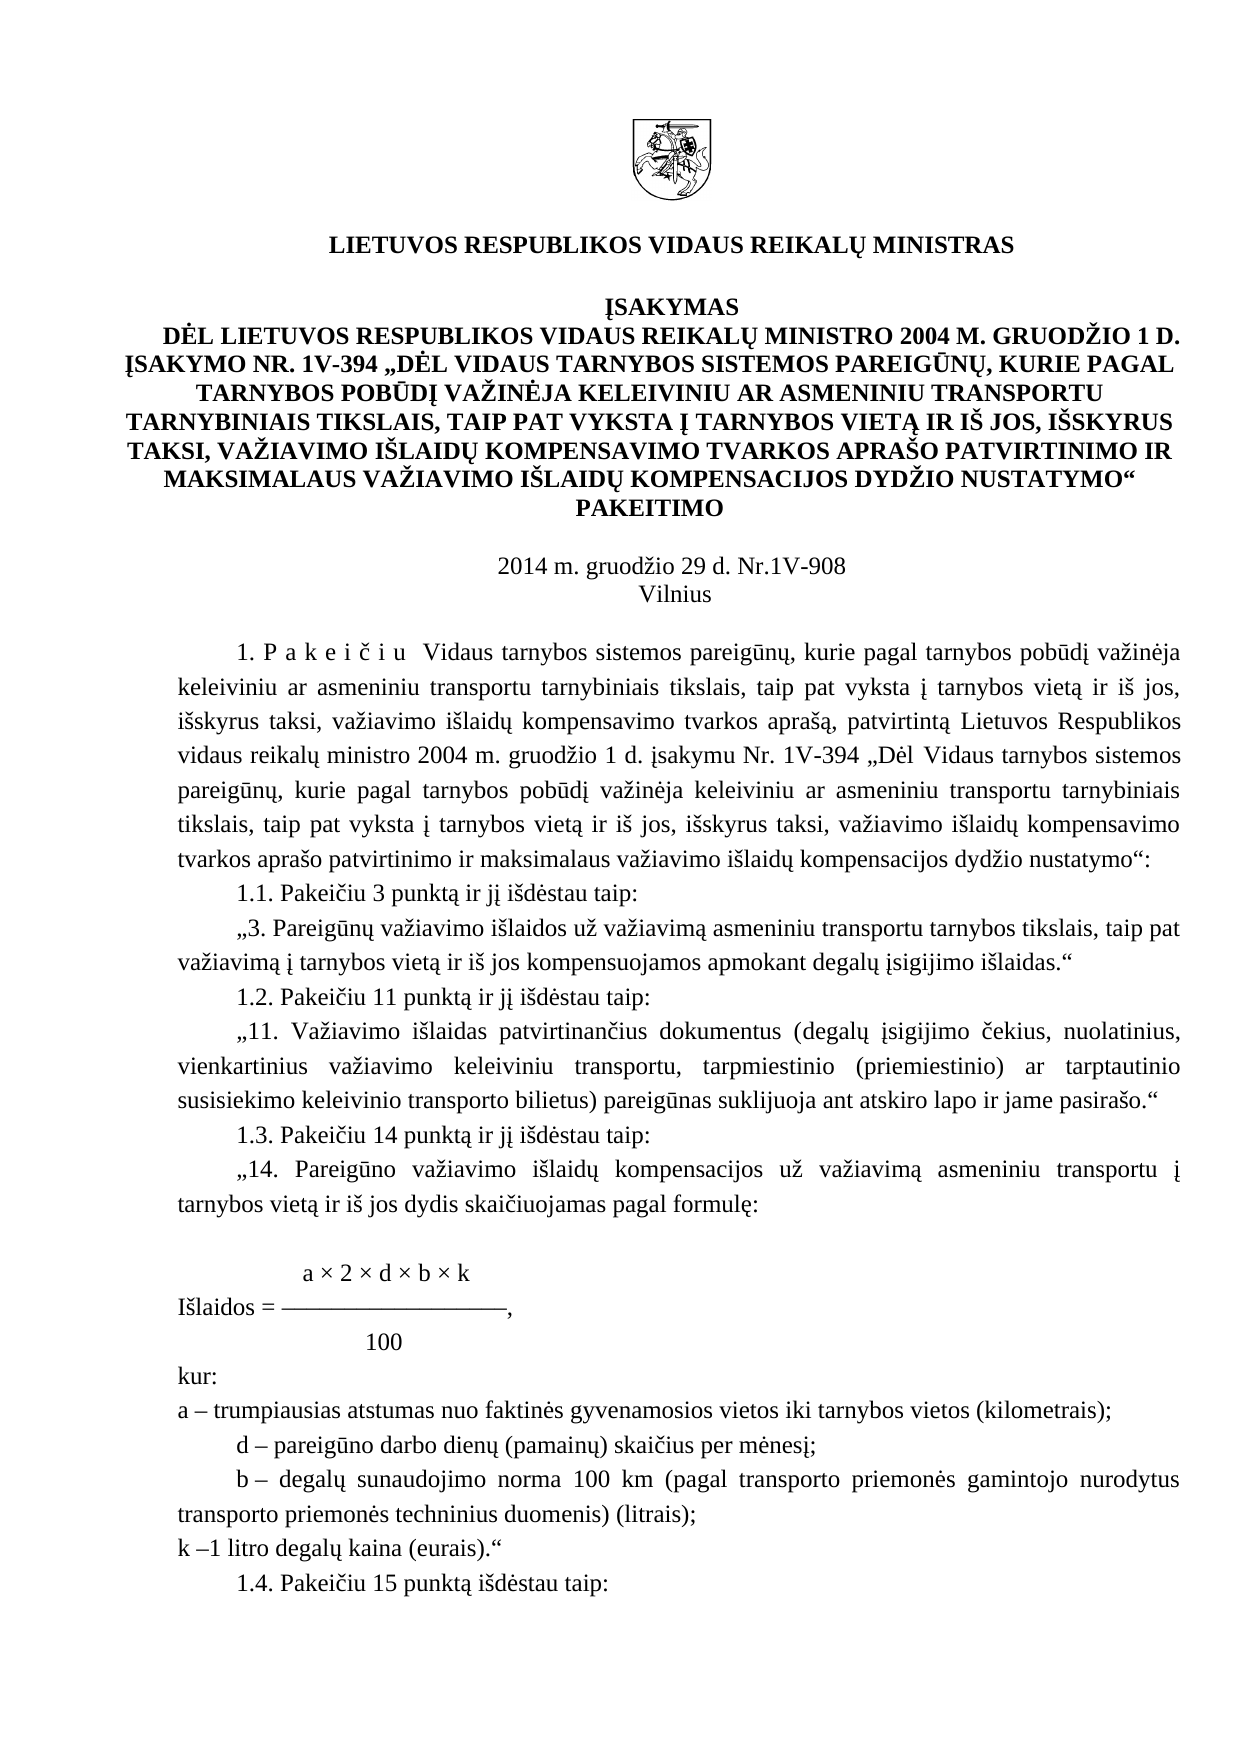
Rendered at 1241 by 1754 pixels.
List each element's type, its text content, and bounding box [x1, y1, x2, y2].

text ĮSAKYMAS [118, 292, 1181, 321]
text 1.2. Pakeičiu 11 punktą ir jį išdėstau taip: [177, 982, 1181, 1011]
text 1.4. Pakeičiu 15 punktą išdėstau taip: [177, 1568, 1181, 1597]
text 2014 m. gruodžio 29 d. Nr.1V-908 [118, 551, 1181, 579]
text d – pareigūno darbo dienų (pamainų) skaičius per mėnesį; [177, 1430, 1181, 1459]
text DĖL LIETUVOS RESPUBLIKOS VIDAUS REIKALŲ MINISTRO 2004 M. GRUODŽIO 1 D. ĮSAKYMO NR. 1V-394 „DĖL VIDAUS TARNYBOS SISTEMOS PAREIGŪNŲ, KURIE PAGAL TARNYBOS POBŪDĮ VAŽINĖJA KELEIVINIU AR ASMENINIU TRANSPORTU TARNYBINIAIS TIKSLAIS, TAIP PAT VYKSTA Į TARNYBOS VIETĄ IR IŠ JOS, IŠSKYRUS TAKSI, VAŽIAVIMO IŠLAIDŲ KOMPENSAVIMO TVARKOS APRAŠO PATVIRTINIMO IR MAKSIMALAUS VAŽIAVIMO IŠLAIDŲ KOMPENSACIJOS DYDŽIO NUSTATYMO“ PAKEITIMO [118, 321, 1181, 522]
text „3. Pareigūnų važiavimo išlaidos už važiavimą asmeniniu transportu tarnybos tikslais, taip pat važiavimą į tarnybos vietą ir iš jos kompensuojamos apmokant degalų įsigijimo išlaidas.“ [177, 913, 1181, 976]
text 1. P a k e i č i u Vidaus tarnybos sistemos pareigūnų, kurie pagal tarnybos pobūdį važinėja keleiviniu ar asmeniniu transportu tarnybiniais tikslais, taip pat vyksta į tarnybos vietą ir iš jos, išskyrus taksi, važiavimo išlaidų kompensavimo tvarkos aprašą, patvirtintą Lietuvos Respublikos vidaus reikalų ministro 2004 m. gruodžio 1 d. įsakymu Nr. 1V-394 „Dėl Vidaus tarnybos sistemos pareigūnų, kurie pagal tarnybos pobūdį važinėja keleiviniu ar asmeniniu transportu tarnybiniais tikslais, taip pat vyksta į tarnybos vietą ir iš jos, išskyrus taksi, važiavimo išlaidų kompensavimo tvarkos aprašo patvirtinimo ir maksimalaus važiavimo išlaidų kompensacijos dydžio nustatymo“: [177, 637, 1181, 873]
text b – degalų sunaudojimo norma 100 km (pagal transporto priemonės gamintojo nurodytus transporto priemonės techninius duomenis) (litrais); [177, 1464, 1181, 1528]
text Vilnius [118, 579, 1181, 608]
text k –1 litro degalų kaina (eurais).“ [118, 1533, 1181, 1562]
text 100 [118, 1327, 1181, 1355]
text 1.3. Pakeičiu 14 punktą ir jį išdėstau taip: [177, 1120, 1181, 1148]
text a × 2 × d × b × k [118, 1258, 1181, 1286]
text Išlaidos = ––––––––––––––––––, [118, 1292, 1181, 1321]
text kur: [118, 1361, 1181, 1390]
text „14. Pareigūno važiavimo išlaidų kompensacijos už važiavimą asmeniniu transportu į tarnybos vietą ir iš jos dydis skaičiuojamas pagal formulę: [177, 1154, 1181, 1217]
text 1.1. Pakeičiu 3 punktą ir jį išdėstau taip: [177, 878, 1181, 907]
text a – trumpiausias atstumas nuo faktinės gyvenamosios vietos iki tarnybos vietos (kilometrais); [118, 1396, 1181, 1424]
text LIETUVOS RESPUBLIKOS VIDAUS REIKALŲ MINISTRAS [118, 230, 1181, 258]
text „11. Važiavimo išlaidas patvirtinančius dokumentus (degalų įsigijimo čekius, nuolatinius, vienkartinius važiavimo keleiviniu transportu, tarpmiestinio (priemiestinio) ar tarptautinio susisiekimo keleivinio transporto bilietus) pareigūnas suklijuoja ant atskiro lapo ir jame pasirašo.“ [177, 1016, 1181, 1114]
